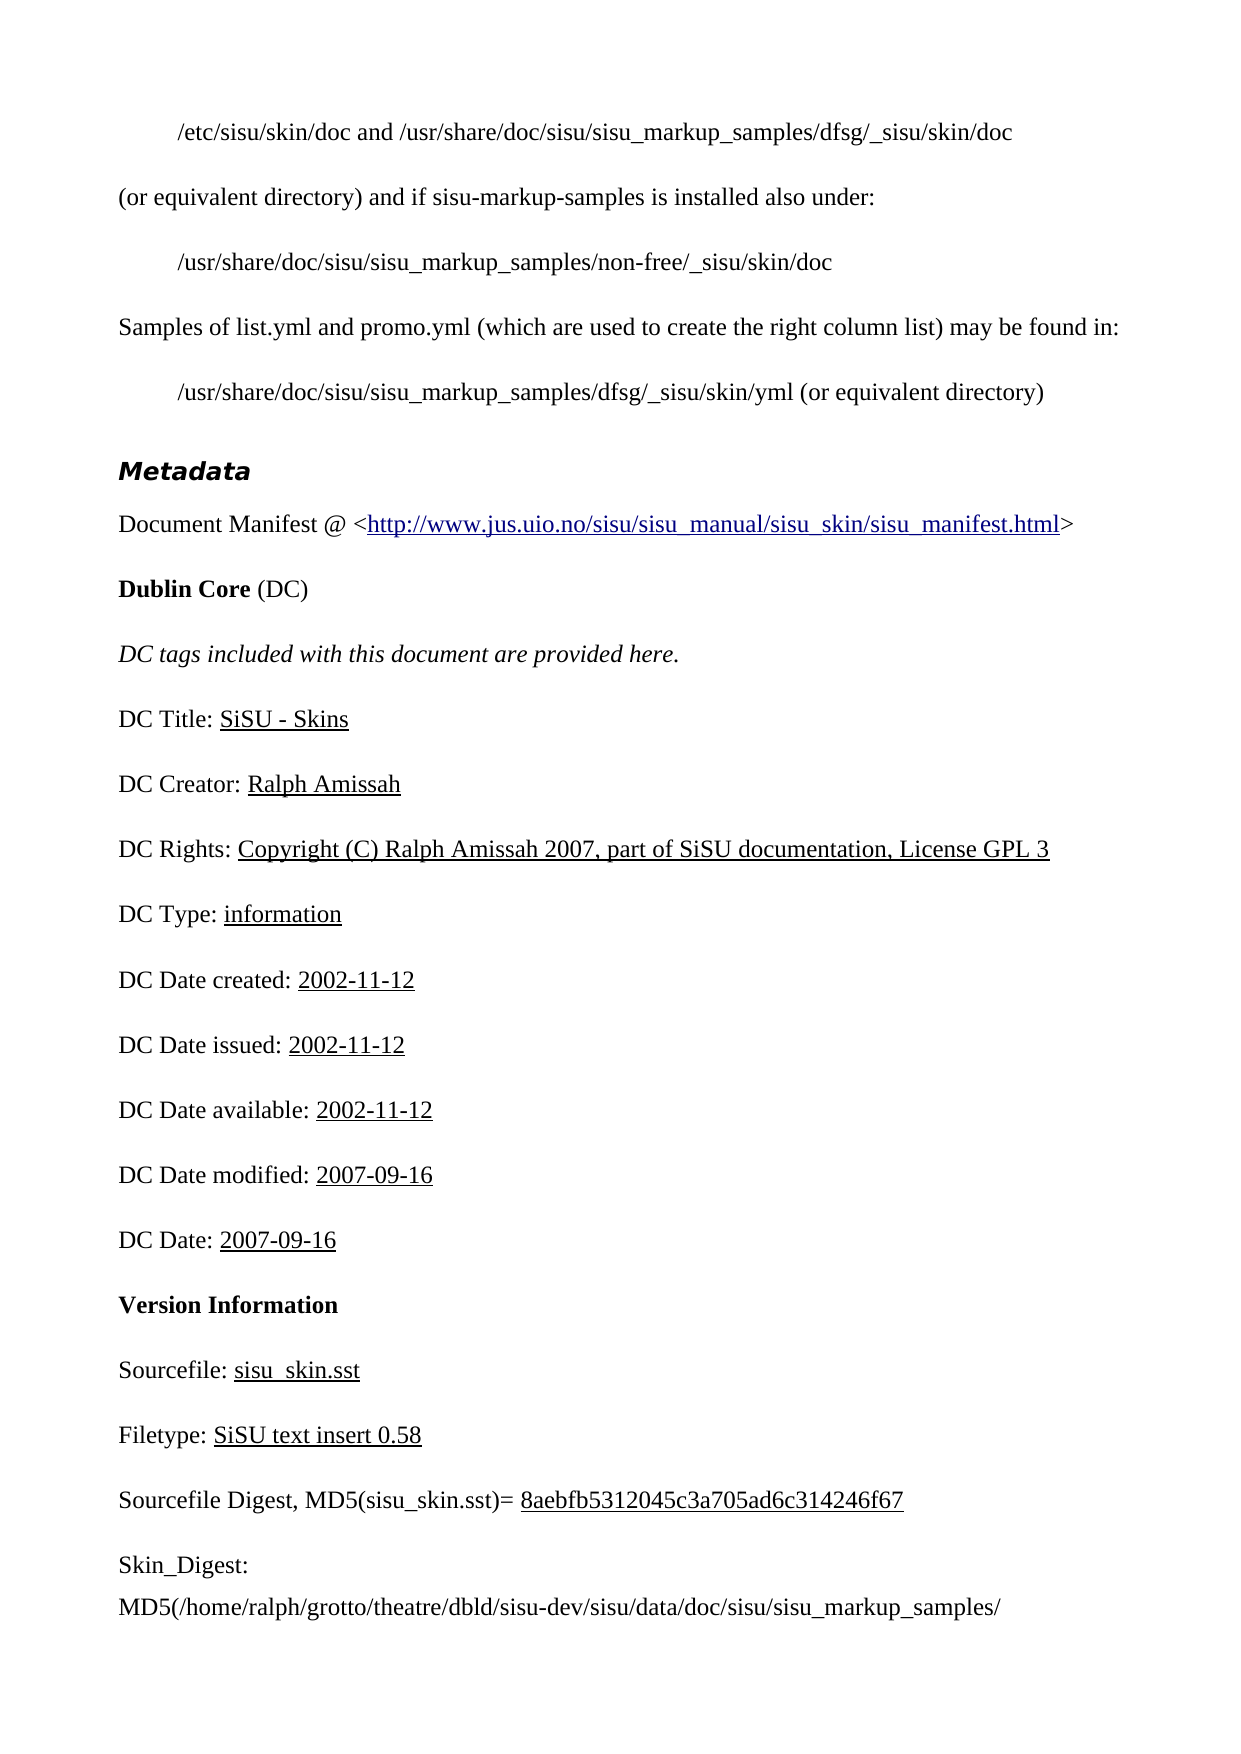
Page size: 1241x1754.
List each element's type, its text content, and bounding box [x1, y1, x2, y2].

text Dublin Core (DC) [118, 575, 1122, 603]
text (or equivalent directory) and if sisu-markup-samples is installed also under: [118, 183, 1122, 211]
text Sourcefile Digest, MD5(sisu_skin.sst)= 8aebfb5312045c3a705ad6c314246f67 [118, 1487, 1122, 1514]
subtitle Metadata [118, 457, 1122, 486]
text DC Type: information [118, 901, 1122, 928]
text /usr/share/doc/sisu/sisu_markup_samples/dfsg/_sisu/skin/yml (or equivalent directory) [177, 378, 1122, 406]
text DC Creator: Ralph Amissah [118, 770, 1122, 798]
text /usr/share/doc/sisu/sisu_markup_samples/non-free/_sisu/skin/doc [177, 248, 1122, 276]
text DC Date issued: 2002-11-12 [118, 1031, 1122, 1058]
text DC Date: 2007-09-16 [118, 1226, 1122, 1254]
text /etc/sisu/skin/doc and /usr/share/doc/sisu/sisu_markup_samples/dfsg/_sisu/skin/doc [177, 118, 1122, 146]
text DC tags included with this document are provided here. [118, 640, 1122, 668]
text Sourcefile: sisu_skin.sst [118, 1356, 1122, 1384]
text Samples of list.yml and promo.yml (which are used to create the right column list) may be found in: [118, 313, 1122, 341]
text Version Information [118, 1291, 1122, 1319]
text Skin_Digest: MD5(/home/ralph/grotto/theatre/dbld/sisu-dev/sisu/data/doc/sisu/sisu_markup_samples/ [118, 1552, 1122, 1621]
text Filetype: SiSU text insert 0.58 [118, 1421, 1122, 1449]
text DC Rights: Copyright (C) Ralph Amissah 2007, part of SiSU documentation, License GPL 3 [118, 836, 1122, 863]
text DC Title: SiSU - Skins [118, 705, 1122, 733]
text DC Date modified: 2007-09-16 [118, 1161, 1122, 1189]
text DC Date available: 2002-11-12 [118, 1096, 1122, 1124]
text Document Manifest @ <http://www.jus.uio.no/sisu/sisu_manual/sisu_skin/sisu_manifest.html> [118, 510, 1122, 538]
text DC Date created: 2002-11-12 [118, 966, 1122, 993]
